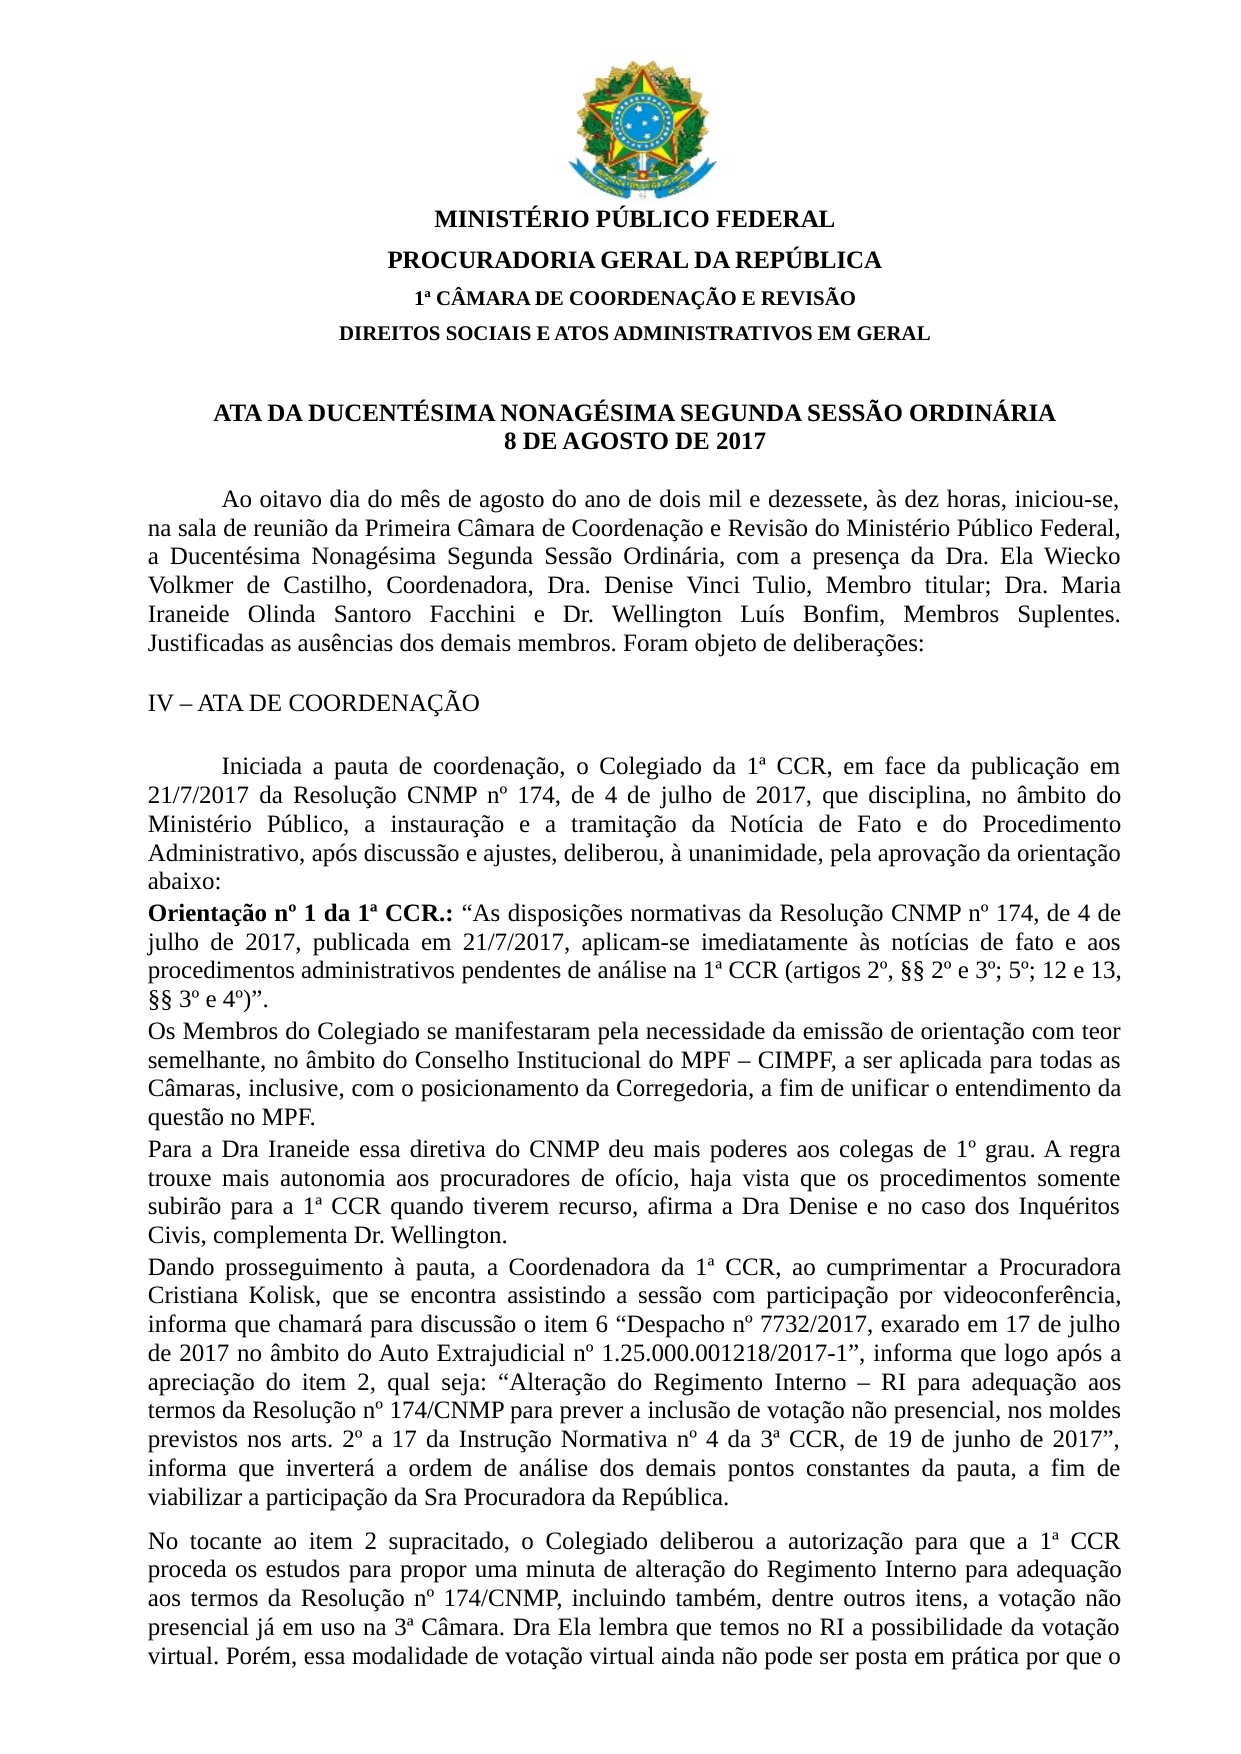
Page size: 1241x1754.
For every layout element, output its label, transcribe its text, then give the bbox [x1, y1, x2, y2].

text Ao oitavo dia do mês de agosto do ano de dois mil e dezessete, às dez horas, iniciou-se, na sala de reunião da Primeira Câmara de Coordenação e Revisão do Ministério Público Federal, a Ducentésima Nonagésima Segunda Sessão Ordinária, com a presença da Dra. Ela Wiecko Volkmer de Castilho, Coordenadora, Dra. Denise Vinci Tulio, Membro titular; Dra. Maria Iraneide Olinda Santoro Facchini e Dr. Wellington Luís Bonfim, Membros Suplentes. Justificadas as ausências dos demais membros. Foram objeto de deliberações: [148, 484, 1122, 656]
text Orientação nº 1 da 1ª CCR.: “As disposições normativas da Resolução CNMP nº 174, de 4 de julho de 2017, publicada em 21/7/2017, aplicam-se imediatamente às notícias de fato e aos procedimentos administrativos pendentes de análise na 1ª CCR (artigos 2º, §§ 2º e 3º; 5º; 12 e 13, §§ 3º e 4º)”. [148, 898, 1122, 1013]
text 1ª CÂMARA DE COORDENAÇÃO E REVISÃO [148, 285, 1122, 309]
text MINISTÉRIO PÚBLICO FEDERAL [148, 204, 1122, 233]
text Para a Dra Iraneide essa diretiva do CNMP deu mais poderes aos colegas de 1º grau. A regra trouxe mais autonomia aos procuradores de ofício, haja vista que os procedimentos somente subirão para a 1ª CCR quando tiverem recurso, afirma a Dra Denise e no caso dos Inquéritos Civis, complementa Dr. Wellington. [148, 1134, 1122, 1249]
text IV – ATA DE COORDENAÇÃO [148, 688, 1122, 717]
text ATA DA DUCENTÉSIMA NONAGÉSIMA SEGUNDA SESSÃO ORDINÁRIA [148, 398, 1122, 426]
text Dando prosseguimento à pauta, a Coordenadora da 1ª CCR, ao cumprimentar a Procuradora Cristiana Kolisk, que se encontra assistindo a sessão com participação por videoconferência, informa que chamará para discussão o item 6 “Despacho nº 7732/2017, exarado em 17 de julho de 2017 no âmbito do Auto Extrajudicial nº 1.25.000.001218/2017-1”, informa que logo após a apreciação do item 2, qual seja: “Alteração do Regimento Interno – RI para adequação aos termos da Resolução nº 174/CNMP para prever a inclusão de votação não presencial, nos moldes previstos nos arts. 2º a 17 da Instrução Normativa nº 4 da 3ª CCR, de 19 de junho de 2017”, informa que inverterá a ordem de análise dos demais pontos constantes da pauta, a fim de viabilizar a participação da Sra Procuradora da República. [148, 1252, 1122, 1511]
text DIREITOS SOCIAIS E ATOS ADMINISTRATIVOS EM GERAL [148, 321, 1122, 345]
text PROCURADORIA GERAL DA REPÚBLICA [148, 245, 1122, 274]
text No tocante ao item 2 supracitado, o Colegiado deliberou a autorização para que a 1ª CCR proceda os estudos para propor uma minuta de alteração do Regimento Interno para adequação aos termos da Resolução nº 174/CNMP, incluindo também, dentre outros itens, a votação não presencial já em uso na 3ª Câmara. Dra Ela lembra que temos no RI a possibilidade da votação virtual. Porém, essa modalidade de votação virtual ainda não pode ser posta em prática por que o [148, 1526, 1122, 1669]
text Os Membros do Colegiado se manifestaram pela necessidade da emissão de orientação com teor semelhante, no âmbito do Conselho Institucional do MPF – CIMPF, a ser aplicada para todas as Câmaras, inclusive, com o posicionamento da Corregedoria, a fim de unificar o entendimento da questão no MPF. [148, 1016, 1122, 1131]
text 8 DE AGOSTO DE 2017 [148, 426, 1122, 455]
text Iniciada a pauta de coordenação, o Colegiado da 1ª CCR, em face da publicação em 21/7/2017 da Resolução CNMP nº 174, de 4 de julho de 2017, que disciplina, no âmbito do Ministério Público, a instauração e a tramitação da Notícia de Fato e do Procedimento Administrativo, após discussão e ajustes, deliberou, à unanimidade, pela aprovação da orientação abaixo: [148, 751, 1122, 895]
